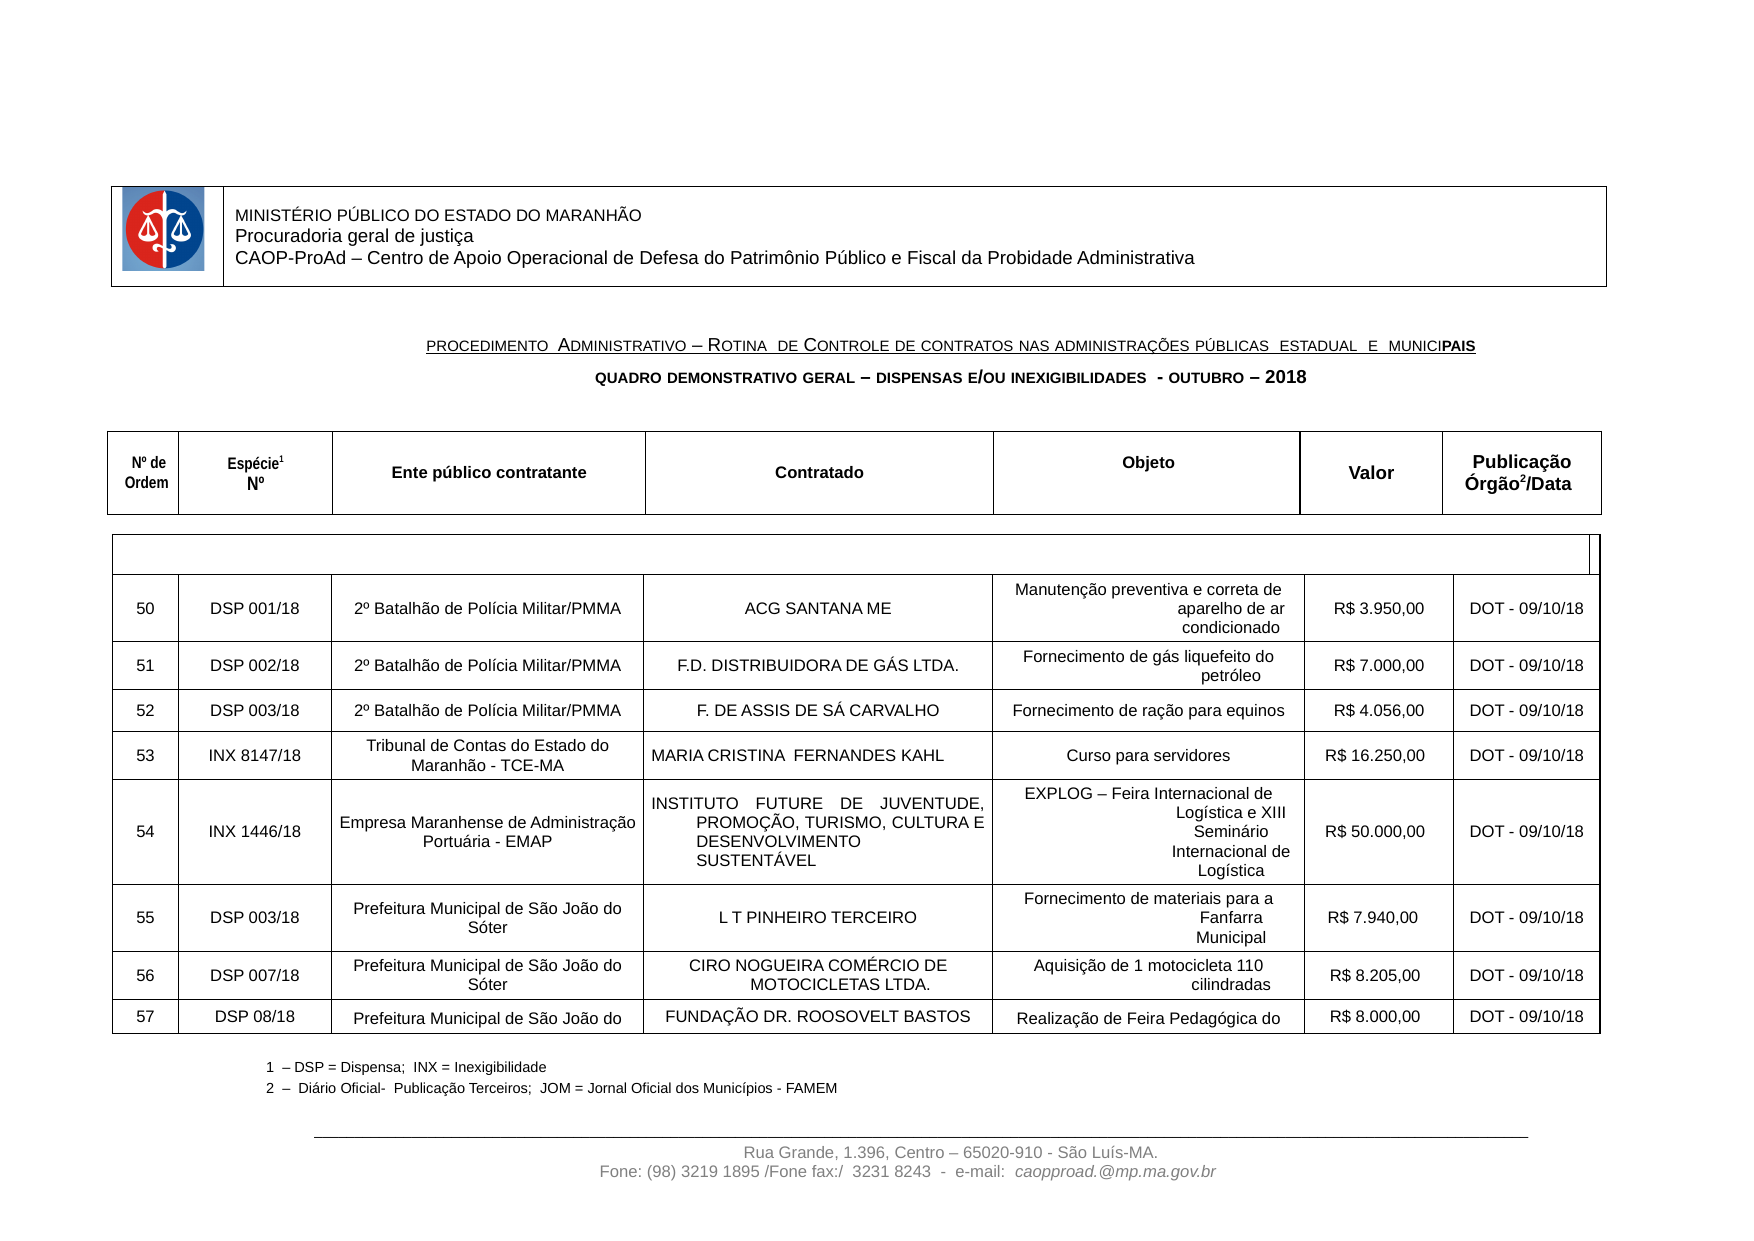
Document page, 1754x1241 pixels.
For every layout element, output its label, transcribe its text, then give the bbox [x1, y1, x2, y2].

table_cell DOT - 09/10/18 [1454, 780, 1599, 884]
table_cell ACG SANTANA ME [644, 575, 992, 641]
table_cell INX 8147/18 [179, 732, 331, 779]
table_cell DSP 003/18 [179, 885, 331, 951]
table_cell 54 [113, 780, 178, 884]
table_cell DOT - 09/10/18 [1454, 575, 1599, 641]
table_cell DOT - 09/10/18 [1454, 732, 1599, 779]
table_cell Prefeitura Municipal de São João do [332, 1000, 643, 1033]
table_cell R$ 4.056,00 [1305, 690, 1453, 731]
table_cell 52 [113, 690, 178, 731]
table_cell 56 [113, 952, 178, 998]
table_cell DOT - 09/10/18 [1454, 1000, 1599, 1033]
table_cell Curso para servidores [993, 732, 1304, 779]
table_cell 53 [113, 732, 178, 779]
table_cell R$ 16.250,00 [1305, 732, 1453, 779]
table_cell MARIA CRISTINA FERNANDES KAHL [644, 732, 992, 779]
table_cell DSP 003/18 [179, 690, 331, 731]
table_cell Prefeitura Municipal de São João do Sóter [332, 952, 643, 998]
table_cell R$ 8.205,00 [1305, 952, 1453, 998]
table_cell INX 1446/18 [179, 780, 331, 884]
table_cell INSTITUTO FUTURE DE JUVENTUDE, PROMOÇÃO, TURISMO, CULTURA E DESENVOLVIMENTO SUSTENTÁVEL [644, 780, 992, 884]
table_cell 51 [113, 642, 178, 689]
table_cell Tribunal de Contas do Estado do Maranhão - TCE-MA [332, 732, 643, 779]
table_cell Fornecimento de ração para equinos [993, 690, 1304, 731]
table_cell R$ 50.000,00 [1305, 780, 1453, 884]
table_cell DOT - 09/10/18 [1454, 642, 1599, 689]
table_cell Empresa Maranhense de Administração Portuária - EMAP [332, 780, 643, 884]
table_cell Fornecimento de materiais para a Fanfarra Municipal [993, 885, 1304, 951]
table_cell R$ 3.950,00 [1305, 575, 1453, 641]
table_cell DSP 007/18 [179, 952, 331, 998]
table_cell DSP 08/18 [179, 1000, 331, 1033]
table_cell 57 [113, 1000, 178, 1033]
picture [122, 187, 205, 271]
table_cell DOT - 09/10/18 [1454, 952, 1599, 998]
table_cell DSP 001/18 [179, 575, 331, 641]
table_cell F.D. DISTRIBUIDORA DE GÁS LTDA. [644, 642, 992, 689]
table_cell 2º Batalhão de Polícia Militar/PMMA [332, 642, 643, 689]
table_cell L T PINHEIRO TERCEIRO [644, 885, 992, 951]
table_cell R$ 8.000,00 [1305, 1000, 1453, 1033]
table_cell FUNDAÇÃO DR. ROOSOVELT BASTOS [644, 1000, 992, 1033]
table_cell Fornecimento de gás liquefeito do petróleo [993, 642, 1304, 689]
table_cell DOT - 09/10/18 [1454, 885, 1599, 951]
table_cell R$ 7.000,00 [1305, 642, 1453, 689]
table_cell 2º Batalhão de Polícia Militar/PMMA [332, 575, 643, 641]
table_cell EXPLOG – Feira Internacional de Logística e XIII Seminário Internacional de Logística [993, 780, 1304, 884]
table_cell Realização de Feira Pedagógica do [993, 1000, 1304, 1033]
table_cell R$ 7.940,00 [1305, 885, 1453, 951]
table_cell CIRO NOGUEIRA COMÉRCIO DE MOTOCICLETAS LTDA. [644, 952, 992, 998]
table_cell DOT - 09/10/18 [1454, 690, 1599, 731]
table_cell DSP 002/18 [179, 642, 331, 689]
table_header [1590, 535, 1599, 574]
table_cell 2º Batalhão de Polícia Militar/PMMA [332, 690, 643, 731]
table_header [113, 535, 1589, 574]
table_cell 50 [113, 575, 178, 641]
table_cell Prefeitura Municipal de São João do Sóter [332, 885, 643, 951]
table_cell Aquisição de 1 motocicleta 110 cilindradas [993, 952, 1304, 998]
table_cell Manutenção preventiva e correta de aparelho de ar condicionado [993, 575, 1304, 641]
table_cell F. DE ASSIS DE SÁ CARVALHO [644, 690, 992, 731]
table_cell 55 [113, 885, 178, 951]
